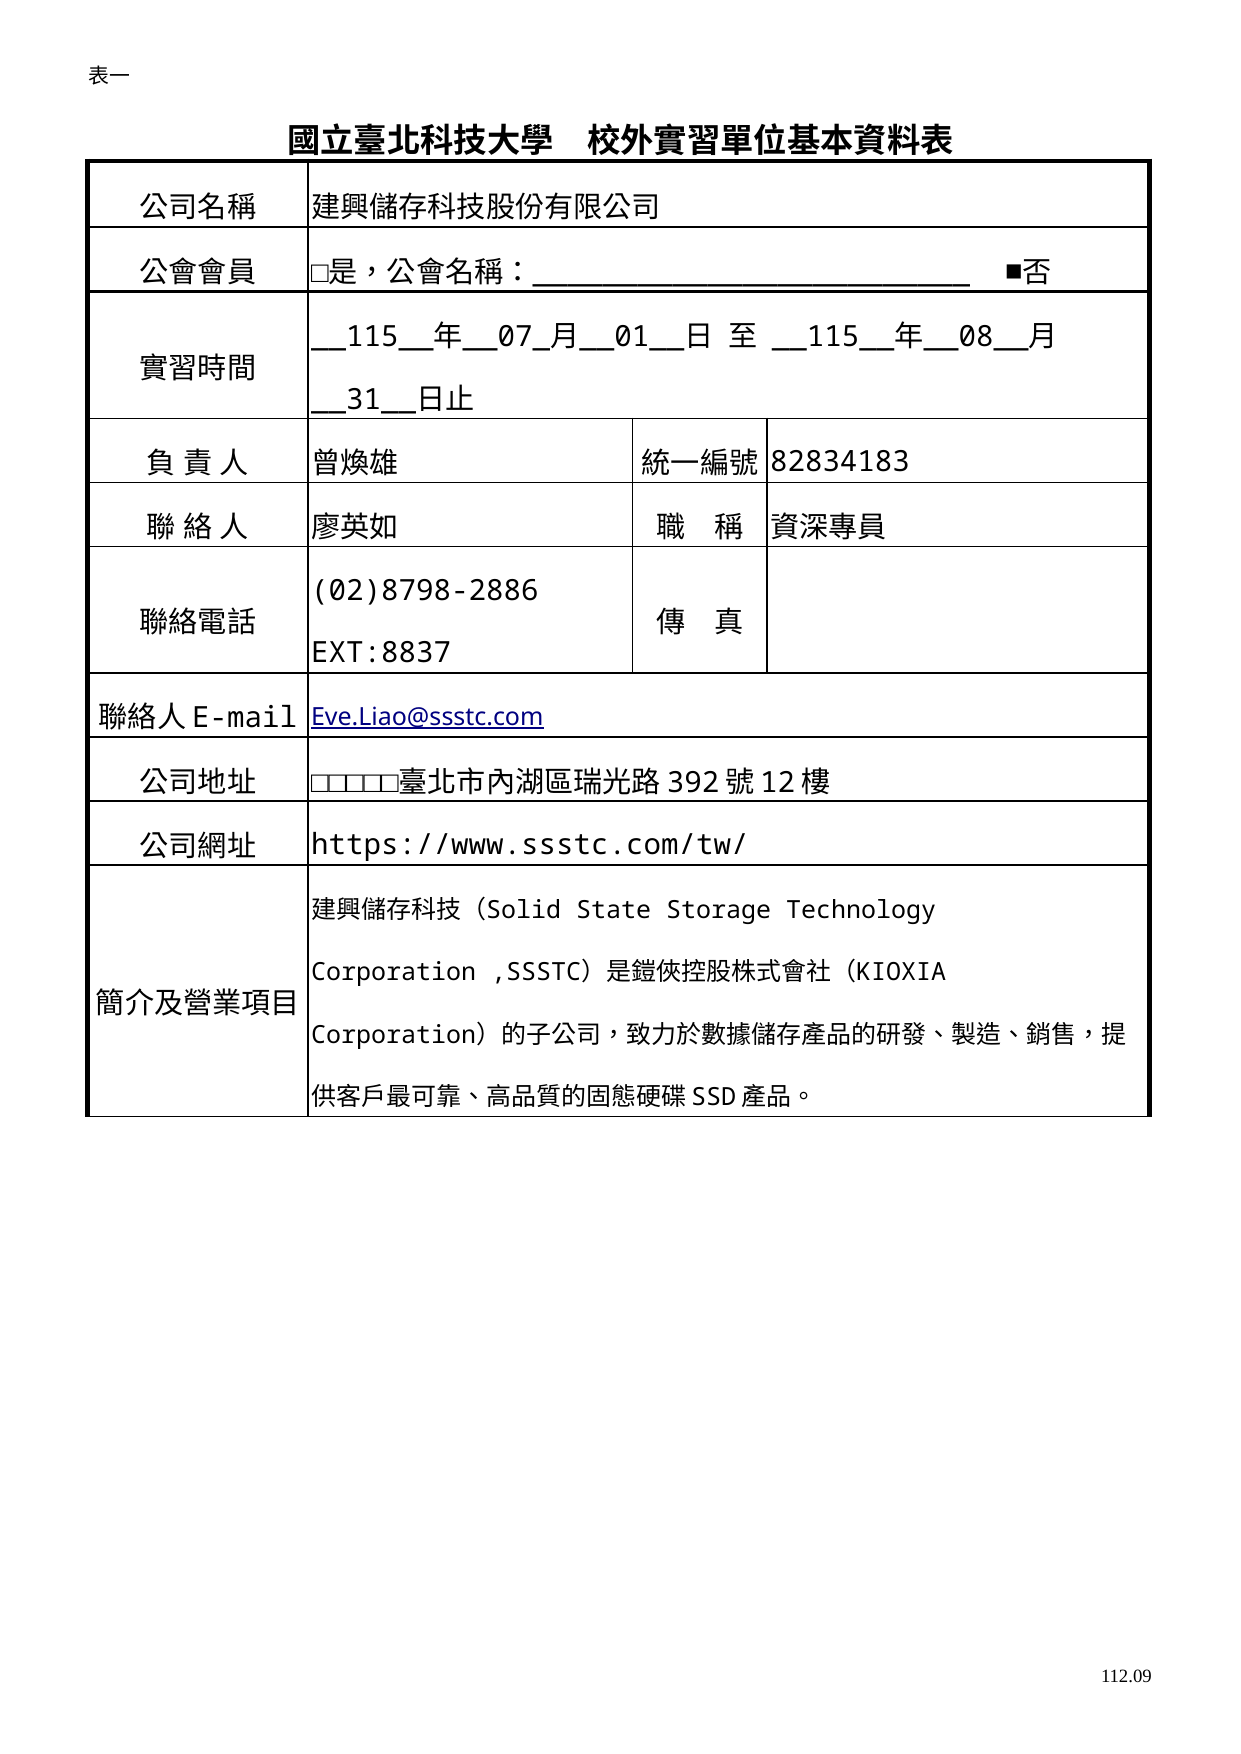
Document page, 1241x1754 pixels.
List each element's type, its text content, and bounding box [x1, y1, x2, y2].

table_header 建興儲存科技股份有限公司 [309, 163, 1147, 226]
table_cell 聯絡人 [90, 483, 307, 546]
table_cell 傳真 [633, 547, 766, 672]
table_cell 廖英如 [309, 483, 632, 546]
table_cell 82834183 [768, 419, 1147, 481]
table_cell Eve.Liao@ssstc.com [309, 674, 1147, 736]
table_cell [768, 547, 1147, 672]
table_cell 公會會員 [90, 228, 307, 290]
text 國立臺北科技大學 校外實習單位基本資料表 [89, 96, 1152, 158]
table_header 公司名稱 [90, 163, 307, 226]
table_cell 曾煥雄 [309, 419, 632, 481]
table_cell 公司網址 [90, 802, 307, 864]
table_cell 建興儲存科技（Solid State Storage Technology Corporation ,SSSTC）是鎧俠控股株式會社（KIOXIA Corporation）的子公司，致力於數據儲存產品的研發、製造、銷售，提供客戶最可靠、高品質的固態硬碟SSD產品。 [309, 866, 1147, 1116]
table_cell 統一編號 [633, 419, 766, 481]
table_cell 資深專員 [768, 483, 1147, 546]
table_cell (02)8798-2886 EXT:8837 [309, 547, 632, 672]
table_cell 簡介及營業項目 [90, 866, 307, 1116]
table_cell 聯絡電話 [90, 547, 307, 672]
table_cell 實習時間 [90, 293, 307, 417]
table_cell 聯絡人E-mail [90, 674, 307, 736]
table_cell https://www.ssstc.com/tw/ [309, 802, 1147, 864]
table_cell __115__年__07_月__01__日 至 __115__年__08__月__31__日止 [309, 293, 1147, 417]
table_cell 職稱 [633, 483, 766, 546]
table_cell 負責人 [90, 419, 307, 481]
table_cell □是，公會名稱：_________________________ ■否 [309, 228, 1147, 290]
table_cell 公司地址 [90, 738, 307, 800]
table_cell □□□□□臺北市內湖區瑞光路392號12樓 [309, 738, 1147, 800]
